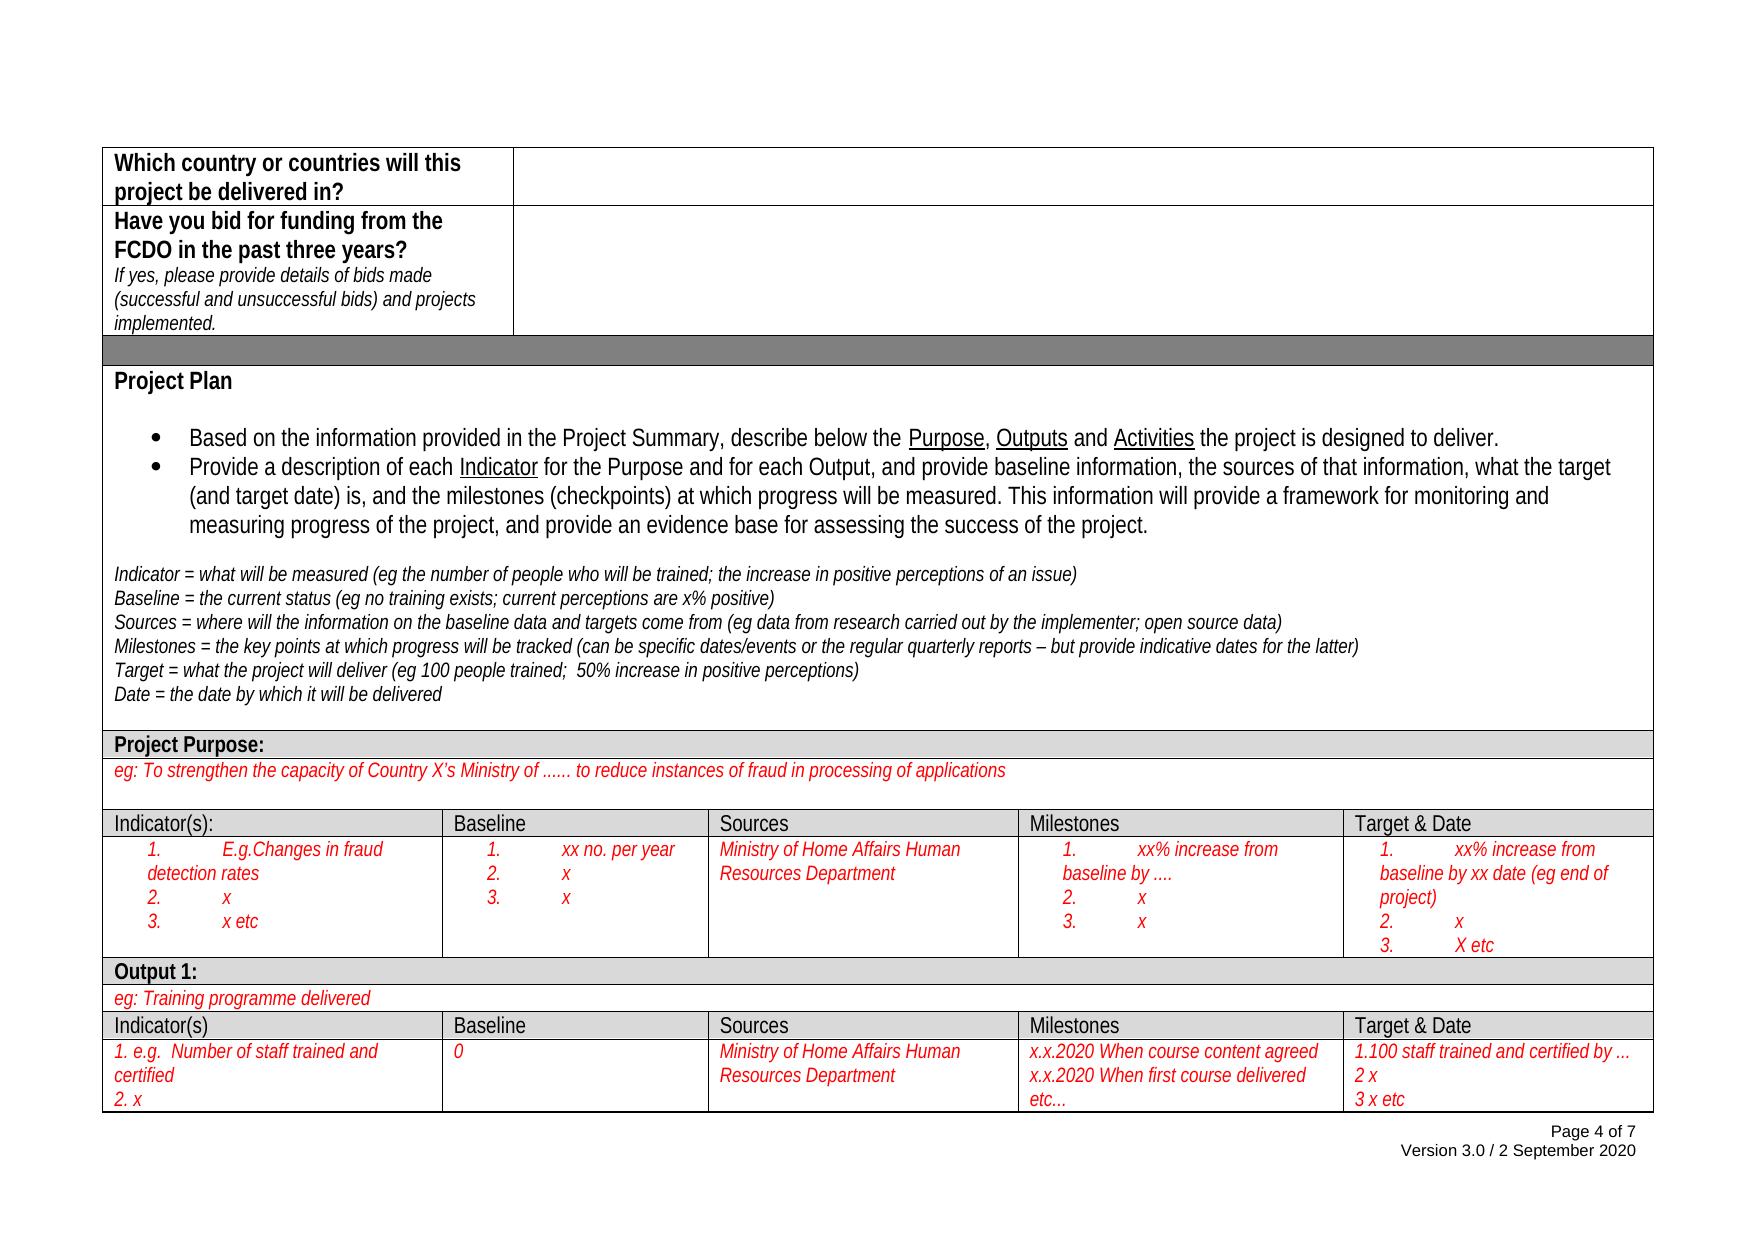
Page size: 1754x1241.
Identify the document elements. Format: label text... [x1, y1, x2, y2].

table_cell eg: To strengthen the capacity of Country X’s Ministry of ...... to reduce instances of fraud in processing of applications [103, 759, 1653, 809]
table_cell [514, 206, 1653, 335]
table_cell 1. e.g. Number of staff trained and certified 2. x [103, 1040, 442, 1111]
table_cell xx% increase from baseline by xx date (eg end of project) x X etc [1344, 837, 1653, 957]
table_cell 0 [443, 1040, 708, 1111]
table_cell Milestones [1019, 810, 1343, 836]
table_cell Sources [709, 1012, 1018, 1038]
table_cell xx% increase from baseline by .... x x [1019, 837, 1343, 957]
table_cell x.x.2020 When course content agreed x.x.2020 When first course delivered etc... [1019, 1040, 1343, 1111]
table_header Which country or countries will this project be delivered in? [103, 148, 513, 205]
table_cell [103, 336, 1653, 365]
table_header [514, 148, 1653, 205]
table_cell Indicator(s): [103, 810, 442, 836]
table_cell Ministry of Home Affairs Human Resources Department [709, 1040, 1018, 1111]
table_cell Output 1: [103, 958, 1653, 984]
table_cell 1.100 staff trained and certified by ... 2 x 3 x etc [1344, 1040, 1653, 1111]
table_cell Milestones [1019, 1012, 1343, 1038]
table_cell Target & Date [1344, 810, 1653, 836]
table_cell Indicator(s) [103, 1012, 442, 1038]
table_cell xx no. per year x x [443, 837, 708, 957]
table_cell Ministry of Home Affairs Human Resources Department [709, 837, 1018, 957]
table_cell Project Plan Based on the information provided in the Project Summary, describe below the Purpose, Outputs and Activities the project is designed to deliver. Provide a description of each Indicator for the Purpose and for each Output, and provide baseline information, the sources of that information, what the target (and target date) is, and the milestones (checkpoints) at which progress will be measured. This information will provide a framework for monitoring and measuring progress of the project, and provide an evidence base for assessing the success of the project. Indicator = what will be measured (eg the number of people who will be trained; the increase in positive perceptions of an issue) Baseline = the current status (eg no training exists; current perceptions are x% positive) Sources = where will the information on the baseline data and targets come from (eg data from research carried out by the implementer; open source data) Milestones = the key points at which progress will be tracked (can be specific dates/events or the regular quarterly reports – but provide indicative dates for the latter) Target = what the project will deliver (eg 100 people trained; 50% increase in positive perceptions) Date = the date by which it will be delivered [103, 366, 1653, 730]
table_cell E.g.Changes in fraud detection rates x x etc [103, 837, 442, 957]
table_cell eg: Training programme delivered [103, 985, 1653, 1011]
table_cell Project Purpose: [103, 731, 1653, 757]
table_cell Baseline [443, 810, 708, 836]
table_cell Sources [709, 810, 1018, 836]
table_cell Target & Date [1344, 1012, 1653, 1038]
table_cell Baseline [443, 1012, 708, 1038]
table_cell Have you bid for funding from the FCDO in the past three years? If yes, please provide details of bids made (successful and unsuccessful bids) and projects implemented. [103, 206, 513, 335]
